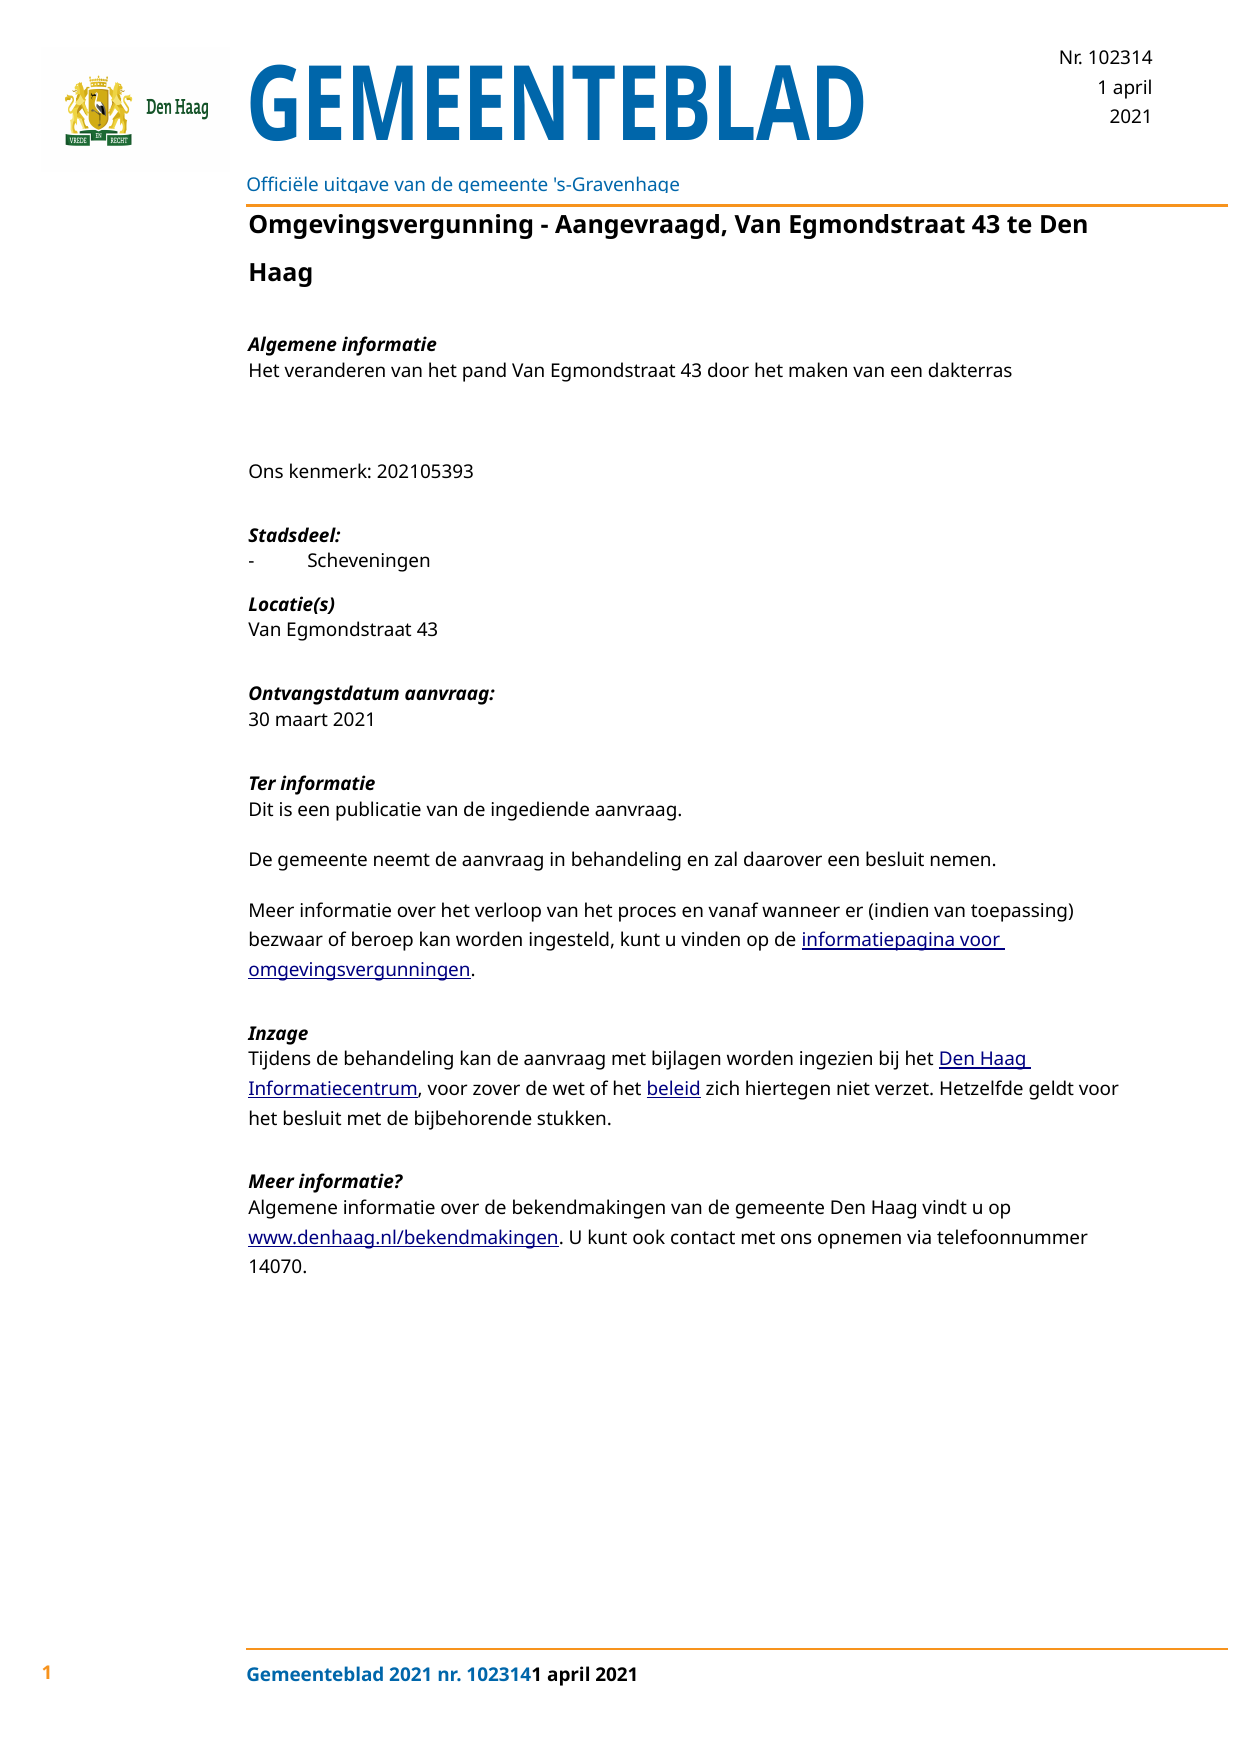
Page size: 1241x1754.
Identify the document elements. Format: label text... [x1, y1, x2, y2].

text Dit is een publicatie van de ingediende aanvraag. [248, 796, 1152, 822]
text De gemeente neemt de aanvraag in behandeling en zal daarover een besluit nemen. [248, 846, 1152, 872]
text Omgevingsvergunning - Aangevraagd, Van Egmondstraat 43 te Den Haag [248, 207, 1152, 288]
text Meer informatie over het verloop van het proces en vanaf wanneer er (indien van toepassing) bezwaar of beroep kan worden ingesteld, kunt u vinden op de informatiepagina voor omgevingsvergunningen. [248, 897, 1152, 982]
text Algemene informatie over de bekendmakingen van de gemeente Den Haag vindt u op www.denhaag.nl/bekendmakingen. U kunt ook contact met ons opnemen via telefoonnummer 14070. [248, 1194, 1152, 1279]
text Algemene informatie [248, 331, 1152, 357]
list Scheveningen [248, 548, 1152, 573]
text Van Egmondstraat 43 [248, 617, 1152, 642]
text Meer informatie? [248, 1169, 1152, 1194]
text Inzage [248, 1020, 1152, 1046]
text Ontvangstdatum aanvraag: [248, 681, 1152, 706]
text Het veranderen van het pand Van Egmondstraat 43 door het maken van een dakterras [248, 357, 1152, 383]
text Ons kenmerk: 202105393 [248, 458, 1152, 484]
picture [41, 47, 231, 172]
text 30 maart 2021 [248, 706, 1152, 732]
text Stadsdeel: [248, 522, 1152, 548]
text Locatie(s) [248, 591, 1152, 617]
text Ter informatie [248, 770, 1152, 796]
text Tijdens de behandeling kan de aanvraag met bijlagen worden ingezien bij het Den Haag Informatiecentrum, voor zover de wet of het beleid zich hiertegen niet verzet. Hetzelfde geldt voor het besluit met de bijbehorende stukken. [248, 1046, 1152, 1131]
